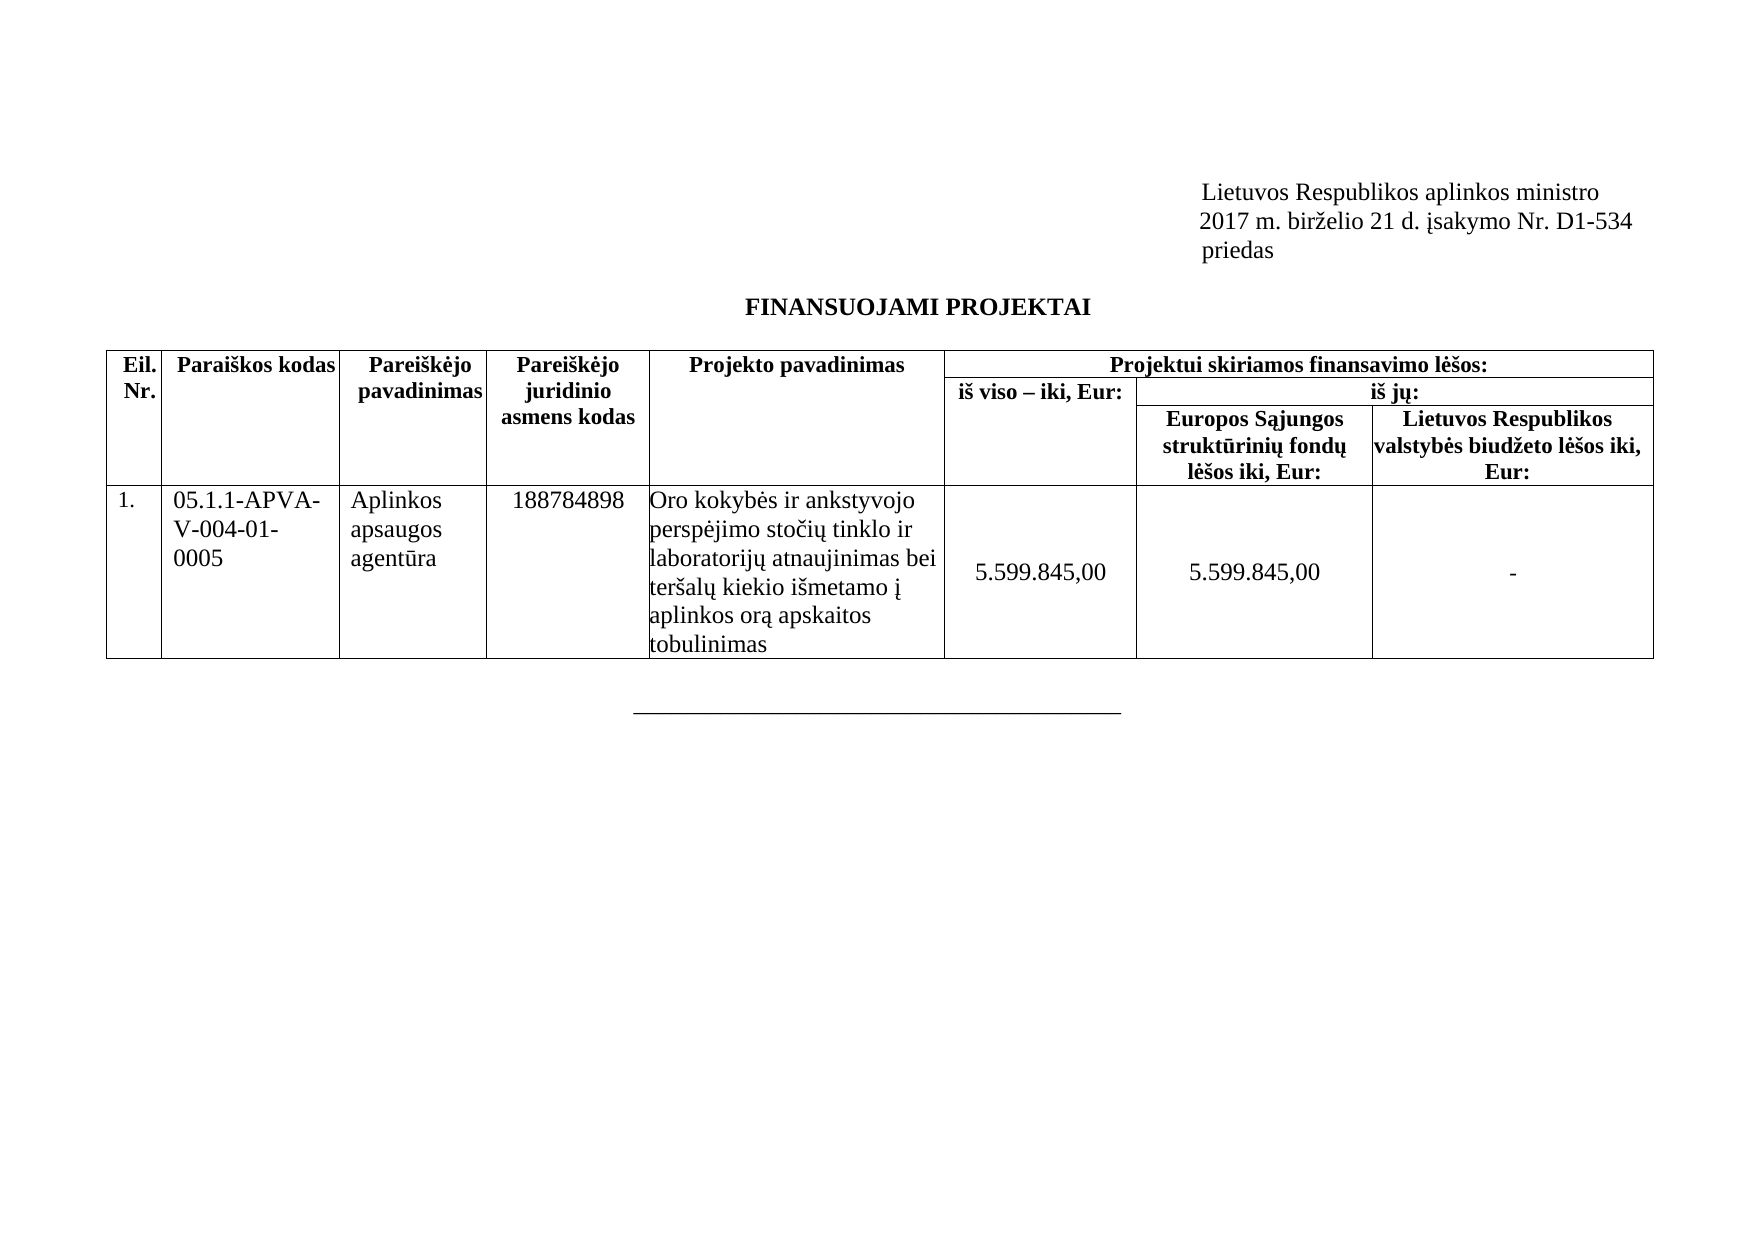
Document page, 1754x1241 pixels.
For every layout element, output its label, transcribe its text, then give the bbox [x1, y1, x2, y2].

table_cell 5.599.845,00 [945, 486, 1136, 658]
table_header Projektui skiriamos finansavimo lėšos: [945, 351, 1653, 377]
text priedas [1081, 235, 1647, 263]
table_cell 188784898 [487, 486, 649, 658]
text FINANSUOJAMI PROJEKTAI [106, 292, 1647, 321]
table_cell Lietuvos Respublikos valstybės biudžeto lėšos iki, Eur: [1373, 406, 1653, 484]
table_cell 5.599.845,00 [1137, 486, 1372, 658]
text Lietuvos Respublikos aplinkos ministro [520, 177, 1647, 206]
table_header Eil. Nr. [107, 351, 161, 484]
table_cell 1. [107, 486, 161, 658]
table_cell Oro kokybės ir ankstyvojo perspėjimo stočių tinklo ir laboratorijų atnaujinimas bei teršalų kiekio išmetamo į aplinkos orą apskaitos tobulinimas [650, 486, 944, 658]
table_cell Europos Sąjungos struktūrinių fondų lėšos iki, Eur: [1137, 406, 1372, 484]
table_header Paraiškos kodas [162, 351, 339, 484]
text _______________________________________ [106, 688, 1647, 717]
table_cell - [1373, 486, 1653, 658]
table_cell 05.1.1-APVA-V-004-01-0005 [162, 486, 339, 658]
table_header Pareiškėjo juridinio asmens kodas [487, 351, 649, 484]
table_header Pareiškėjo pavadinimas [340, 351, 486, 484]
table_header Projekto pavadinimas [650, 351, 944, 484]
table_cell iš viso – iki, Eur: [945, 378, 1136, 484]
table_cell iš jų: [1137, 378, 1653, 404]
text 2017 m. birželio 21 d. įsakymo Nr. D1-534 [1199, 206, 1647, 235]
table_cell Aplinkos apsaugos agentūra [340, 486, 486, 658]
